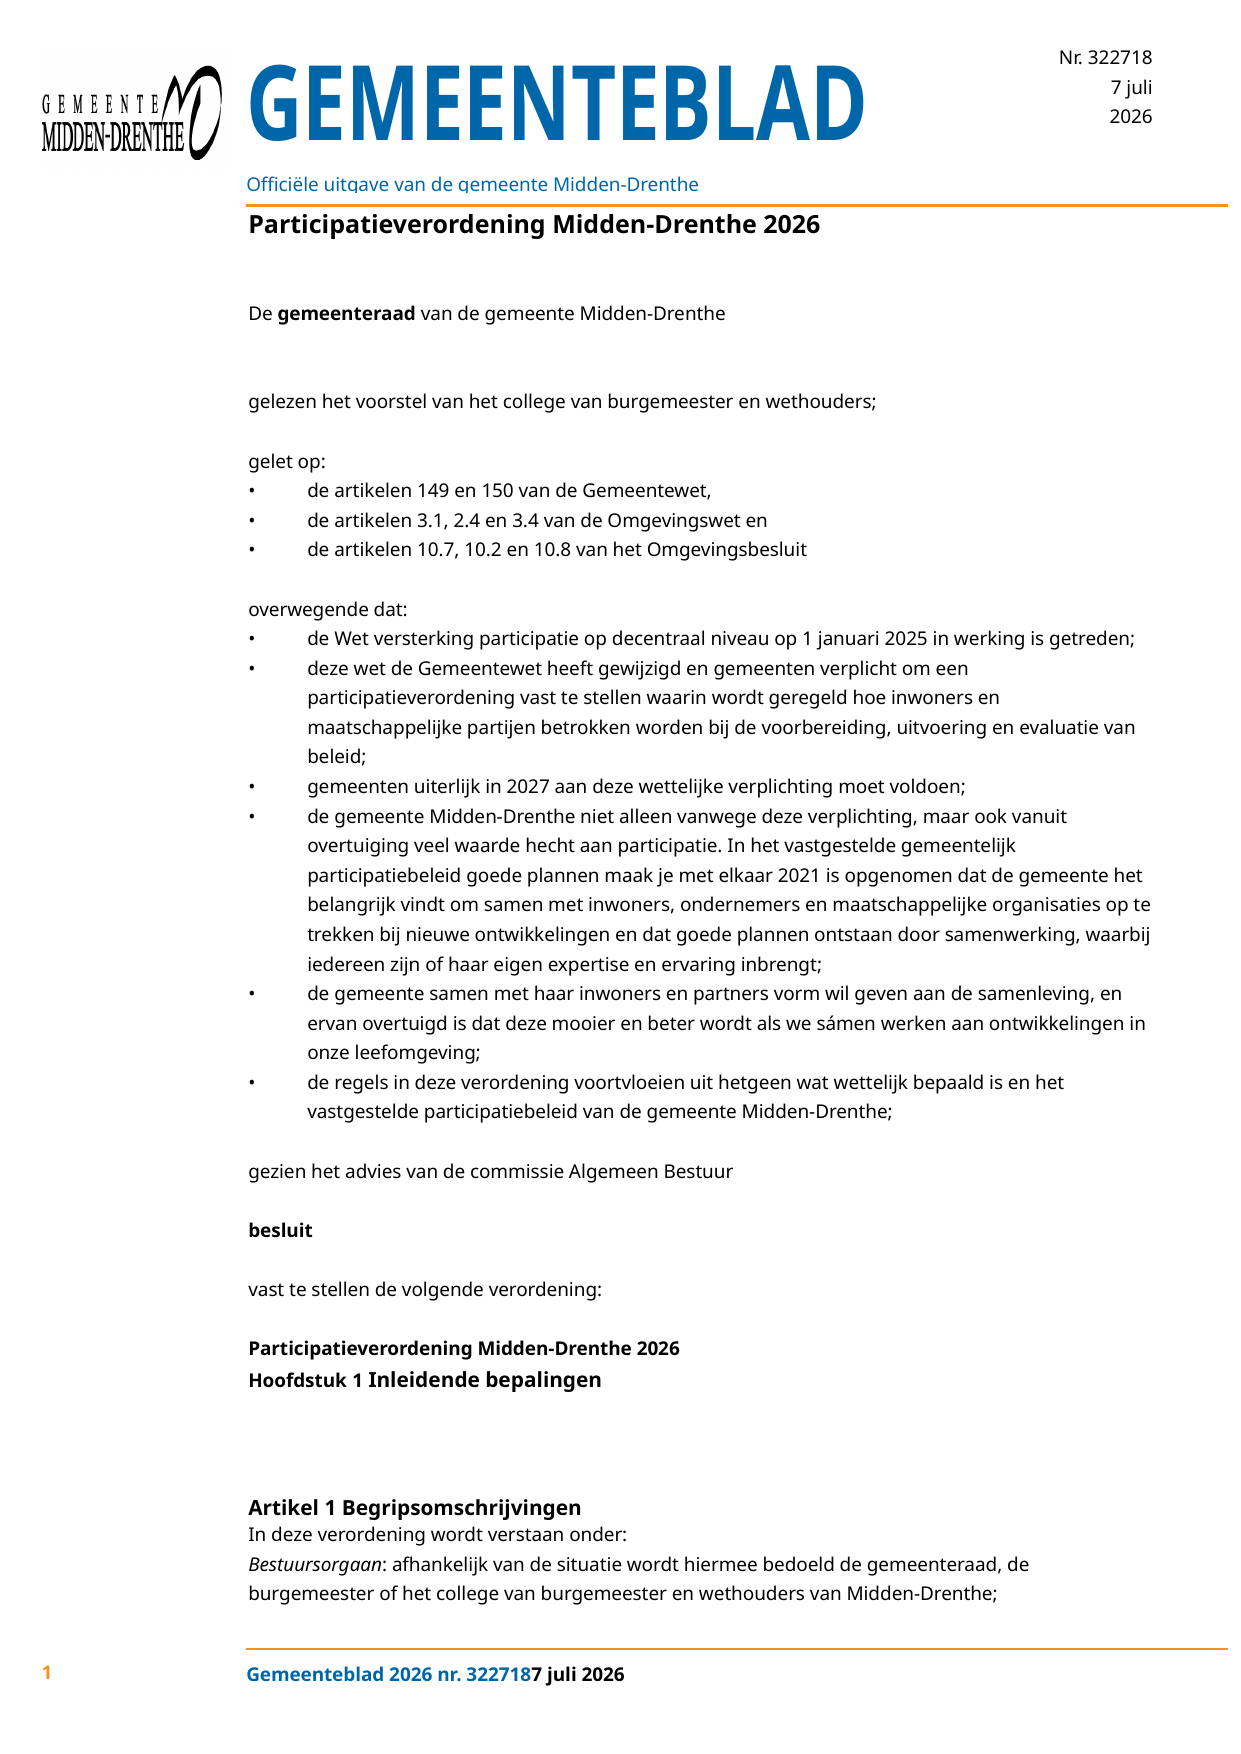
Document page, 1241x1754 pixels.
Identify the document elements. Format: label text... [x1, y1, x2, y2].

text Hoofdstuk 1 Inleidende bepalingen [248, 1365, 1152, 1393]
text gezien het advies van de commissie Algemeen Bestuur [248, 1158, 1152, 1183]
list de artikelen 10.7, 10.2 en 10.8 van het Omgevingsbesluit [248, 537, 1152, 562]
text gelet op: [248, 448, 1152, 473]
list de artikelen 3.1, 2.4 en 3.4 van de Omgevingswet en [248, 507, 1152, 533]
text vast te stellen de volgende verordening: [248, 1276, 1152, 1302]
list de gemeente samen met haar inwoners en partners vorm wil geven aan de samenleving, en ervan overtuigd is dat deze mooier en beter wordt als we sámen werken aan ontwikkelingen in onze leefomgeving; [248, 980, 1152, 1065]
list de regels in deze verordening voortvloeien uit hetgeen wat wettelijk bepaald is en het vastgestelde participatiebeleid van de gemeente Midden-Drenthe; [248, 1069, 1152, 1124]
text In deze verordening wordt verstaan onder: [248, 1521, 1152, 1547]
text besluit [248, 1217, 1152, 1243]
text Artikel 1 Begripsomschrijvingen [248, 1493, 1152, 1521]
text Participatieverordening Midden-Drenthe 2026 [248, 207, 1152, 241]
list deze wet de Gemeentewet heeft gewijzigd en gemeenten verplicht om een participatieverordening vast te stellen waarin wordt geregeld hoe inwoners en maatschappelijke partijen betrokken worden bij de voorbereiding, uitvoering en evaluatie van beleid; [248, 655, 1152, 769]
list de Wet versterking participatie op decentraal niveau op 1 januari 2025 in werking is getreden; [248, 625, 1152, 651]
text Participatieverordening Midden-Drenthe 2026 [248, 1335, 1152, 1361]
list de artikelen 149 en 150 van de Gemeentewet, [248, 477, 1152, 503]
picture [41, 47, 231, 172]
text De gemeenteraad van de gemeente Midden-Drenthe [248, 300, 1152, 326]
list gemeenten uiterlijk in 2027 aan deze wettelijke verplichting moet voldoen; [248, 773, 1152, 799]
text gelezen het voorstel van het college van burgemeester en wethouders; [248, 389, 1152, 414]
list de gemeente Midden-Drenthe niet alleen vanwege deze verplichting, maar ook vanuit overtuiging veel waarde hecht aan participatie. In het vastgestelde gemeentelijk participatiebeleid goede plannen maak je met elkaar 2021 is opgenomen dat de gemeente het belangrijk vindt om samen met inwoners, ondernemers en maatschappelijke organisaties op te trekken bij nieuwe ontwikkelingen en dat goede plannen ontstaan door samenwerking, waarbij iedereen zijn of haar eigen expertise en ervaring inbrengt; [248, 803, 1152, 976]
text Bestuursorgaan: afhankelijk van de situatie wordt hiermee bedoeld de gemeenteraad, de burgemeester of het college van burgemeester en wethouders van Midden-Drenthe; [248, 1551, 1152, 1606]
text overwegende dat: [248, 596, 1152, 621]
